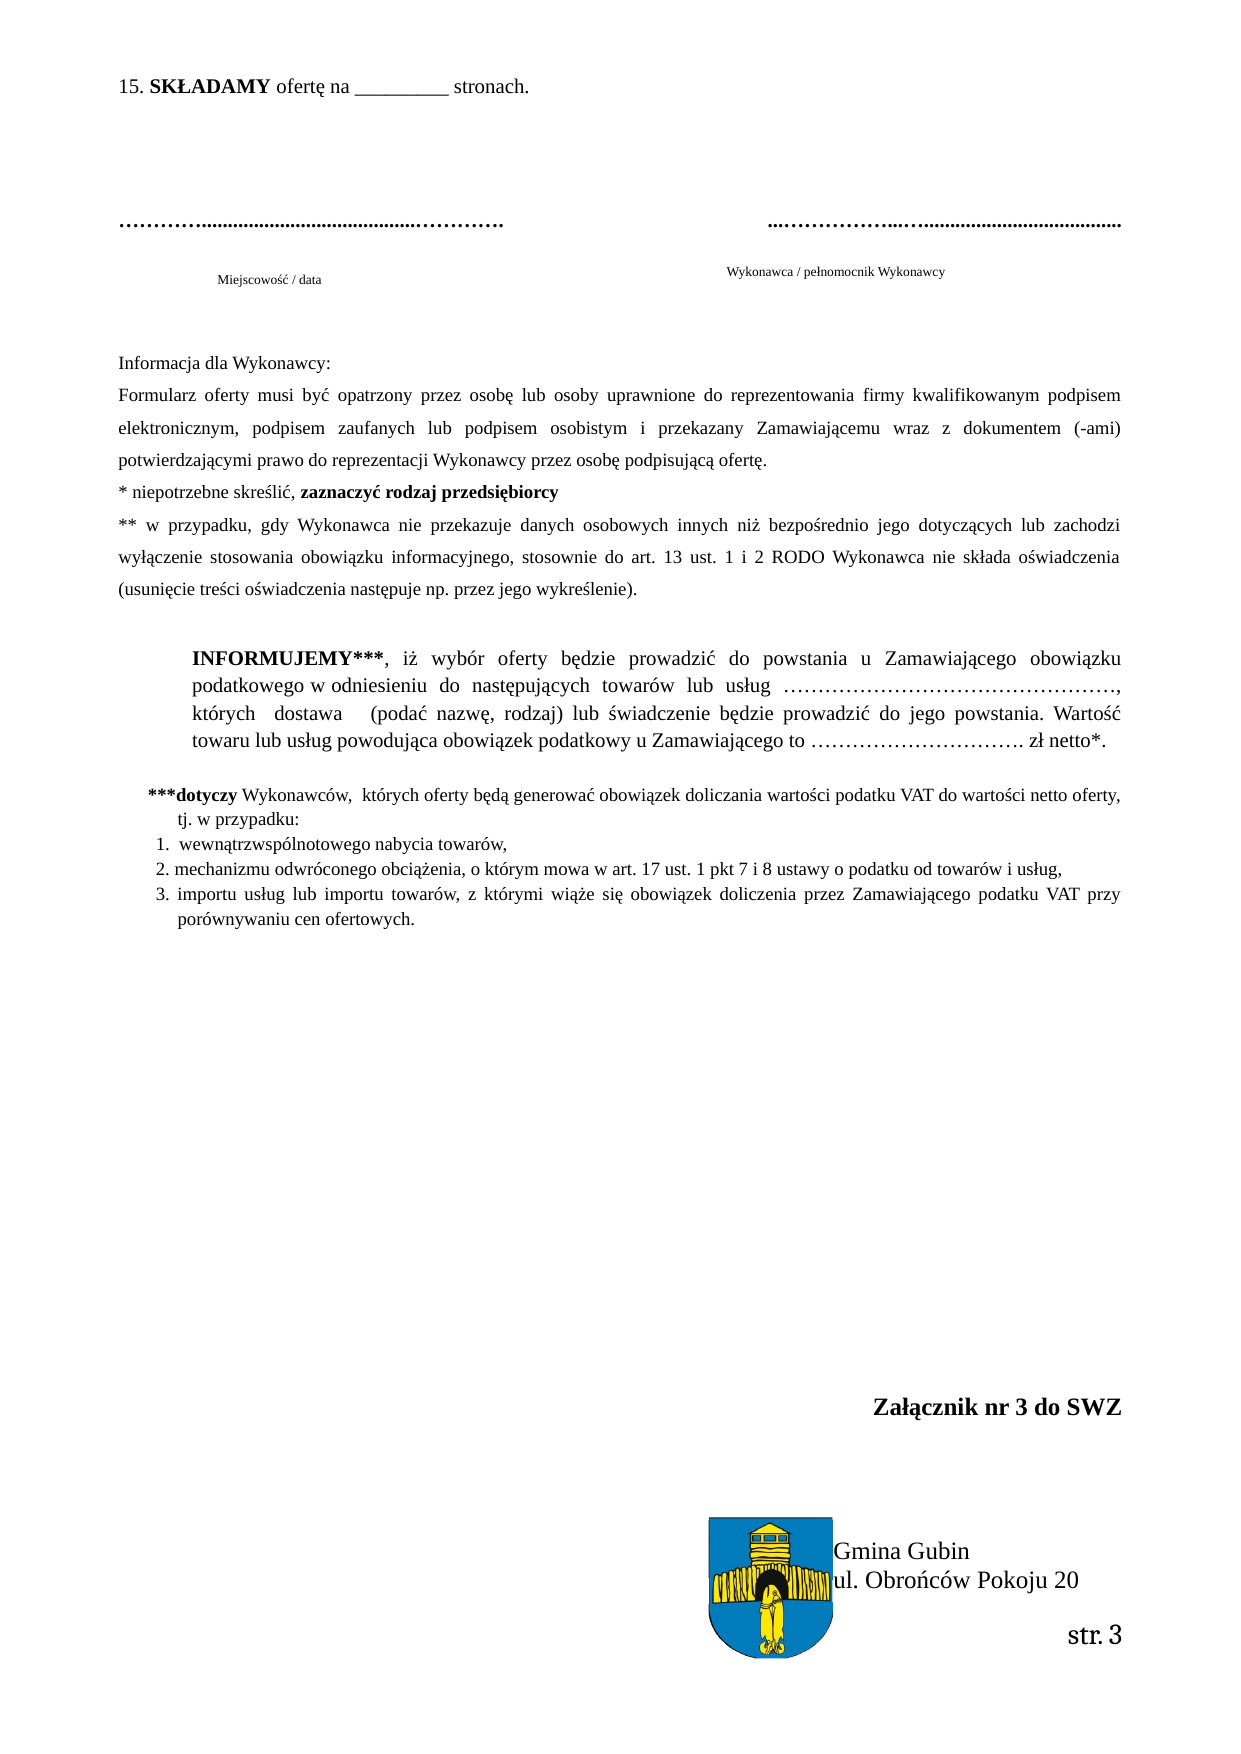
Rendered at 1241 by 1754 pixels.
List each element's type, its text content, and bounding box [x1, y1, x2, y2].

text 3. importu usług lub importu towarów, z którymi wiąże się obowiązek doliczenia przez Zamawiającego podatku VAT przy porównywaniu cen ofertowych. [156, 883, 1122, 929]
text 2. mechanizmu odwróconego obciążenia, o którym mowa w art. 17 ust. 1 pkt 7 i 8 ustawy o podatku od towarów i usług, [156, 858, 1122, 879]
text Formularz oferty musi być opatrzony przez osobę lub osoby uprawnione do reprezentowania firmy kwalifikowanym podpisem elektronicznym, podpisem zaufanych lub podpisem osobistym i przekazany Zamawiającemu wraz z dokumentem (-ami) potwierdzającymi prawo do reprezentacji Wykonawcy przez osobę podpisującą ofertę. [118, 384, 1122, 471]
text Informacja dla Wykonawcy: [118, 352, 1122, 374]
text ………….........................................…………. ...……………...…...................................... Miejscowość / data Wykonawca / pełnomocnik Wykonawcy [118, 208, 1122, 287]
text Załącznik nr 3 do SWZ [118, 1392, 1122, 1421]
list INFORMUJEMY***, iż wybór oferty będzie prowadzić do powstania u Zamawiającego obowiązku podatkowego w odniesieniu do następujących towarów lub usług …………………………………………, których dostawa (podać nazwę, rodzaj) lub świadczenie będzie prowadzić do jego powstania. Wartość towaru lub usług powodująca obowiązek podatkowy u Zamawiającego to …………………………. zł netto*. [192, 645, 1122, 752]
text ** w przypadku, gdy Wykonawca nie przekazuje danych osobowych innych niż bezpośrednio jego dotyczących lub zachodzi wyłączenie stosowania obowiązku informacyjnego, stosownie do art. 13 ust. 1 i 2 RODO Wykonawca nie składa oświadczenia (usunięcie treści oświadczenia następuje np. przez jego wykreślenie). [118, 513, 1122, 600]
text * niepotrzebne skreślić, zaznaczyć rodzaj przedsiębiorcy [118, 481, 1122, 503]
text ***dotyczy Wykonawców, których oferty będą generować obowiązek doliczania wartości podatku VAT do wartości netto oferty, tj. w przypadku: [148, 783, 1122, 830]
text 15. SKŁADAMY ofertę na _________ stronach. [118, 74, 1122, 98]
text Gmina Gubin [833, 1536, 1122, 1565]
text 1. wewnątrzwspólnotowego nabycia towarów, [156, 833, 1122, 854]
text ul. Obrońców Pokoju 20 [833, 1565, 1122, 1593]
text [118, 1565, 709, 1593]
text [118, 1536, 708, 1565]
